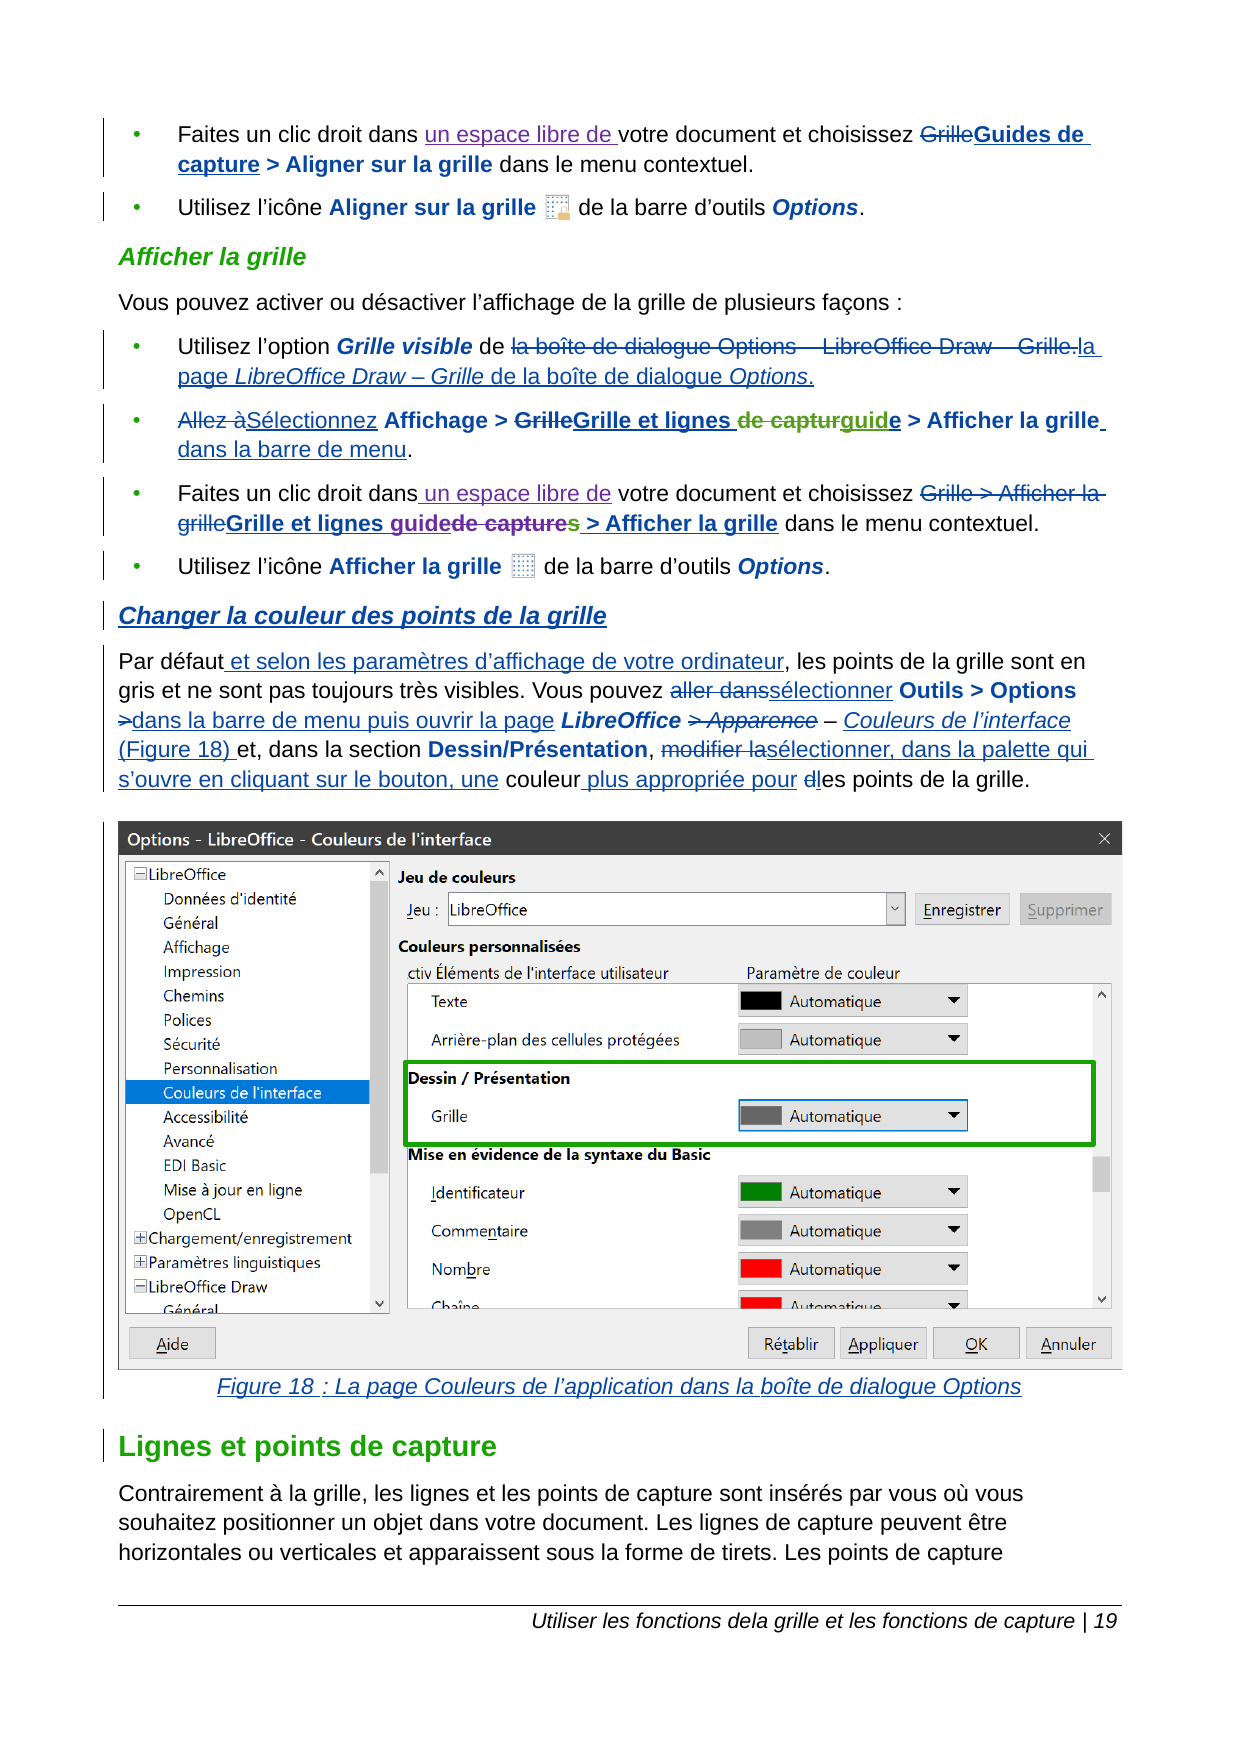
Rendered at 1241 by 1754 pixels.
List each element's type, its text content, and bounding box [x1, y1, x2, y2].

subtitle Afficher la grille [118, 242, 1122, 271]
text Vous pouvez activer ou désactiver l’affichage de la grille de plusieurs façons : [118, 286, 1122, 315]
list Utilisez l’option Grille visible de la page LibreOffice Draw – Grille de la boîte de dialogue Options. [133, 330, 1122, 389]
list de la barre d’outils Options. [572, 192, 1122, 221]
text Figure 18 : La page Couleurs de l’application dans la boîte de dialogue Options [118, 1370, 1122, 1399]
picture [508, 551, 538, 581]
list Faites un clic droit dans un espace libre de votre document et choisissez Guides de capture > Aligner sur la grille dans le menu contextuel. [133, 118, 1122, 177]
list Utilisez l’icône Afficher la grille [133, 551, 508, 580]
list Faites un clic droit dans un espace libre de votre document et choisissez Grille et lignes guide > Afficher la grille dans le menu contextuel. [133, 477, 1122, 536]
list Sélectionnez Affichage > Grille et lignes guide > Afficher la grille dans la barre de menu. [133, 403, 1122, 462]
list Utilisez l’icône Aligner sur la grille [133, 192, 542, 221]
list de la barre d’outils Options. [538, 551, 1122, 580]
subtitle Changer la couleur des points de la grille [118, 601, 1122, 630]
picture [542, 192, 572, 222]
text Par défaut et selon les paramètres d’affichage de votre ordinateur, les points de la grille sont en gris et ne sont pas toujours très visibles. Vous pouvez sélectionner Outils > Options dans la barre de menu puis ouvrir la page LibreOffice – Couleurs de l’interface (Figure 18) et, dans la section Dessin/Présentation, sélectionner, dans la palette qui s’ouvre en cliquant sur le bouton, une couleur plus appropriée pour les points de la grille. [118, 645, 1122, 792]
text Contrairement à la grille, les lignes et les points de capture sont insérés par vous où vous souhaitez positionner un objet dans votre document. Les lignes de capture peuvent être horizontales ou verticales et apparaissent sous la forme de tirets. Les points de capture [118, 1477, 1122, 1565]
subtitle Lignes et points de capture [118, 1429, 1122, 1462]
